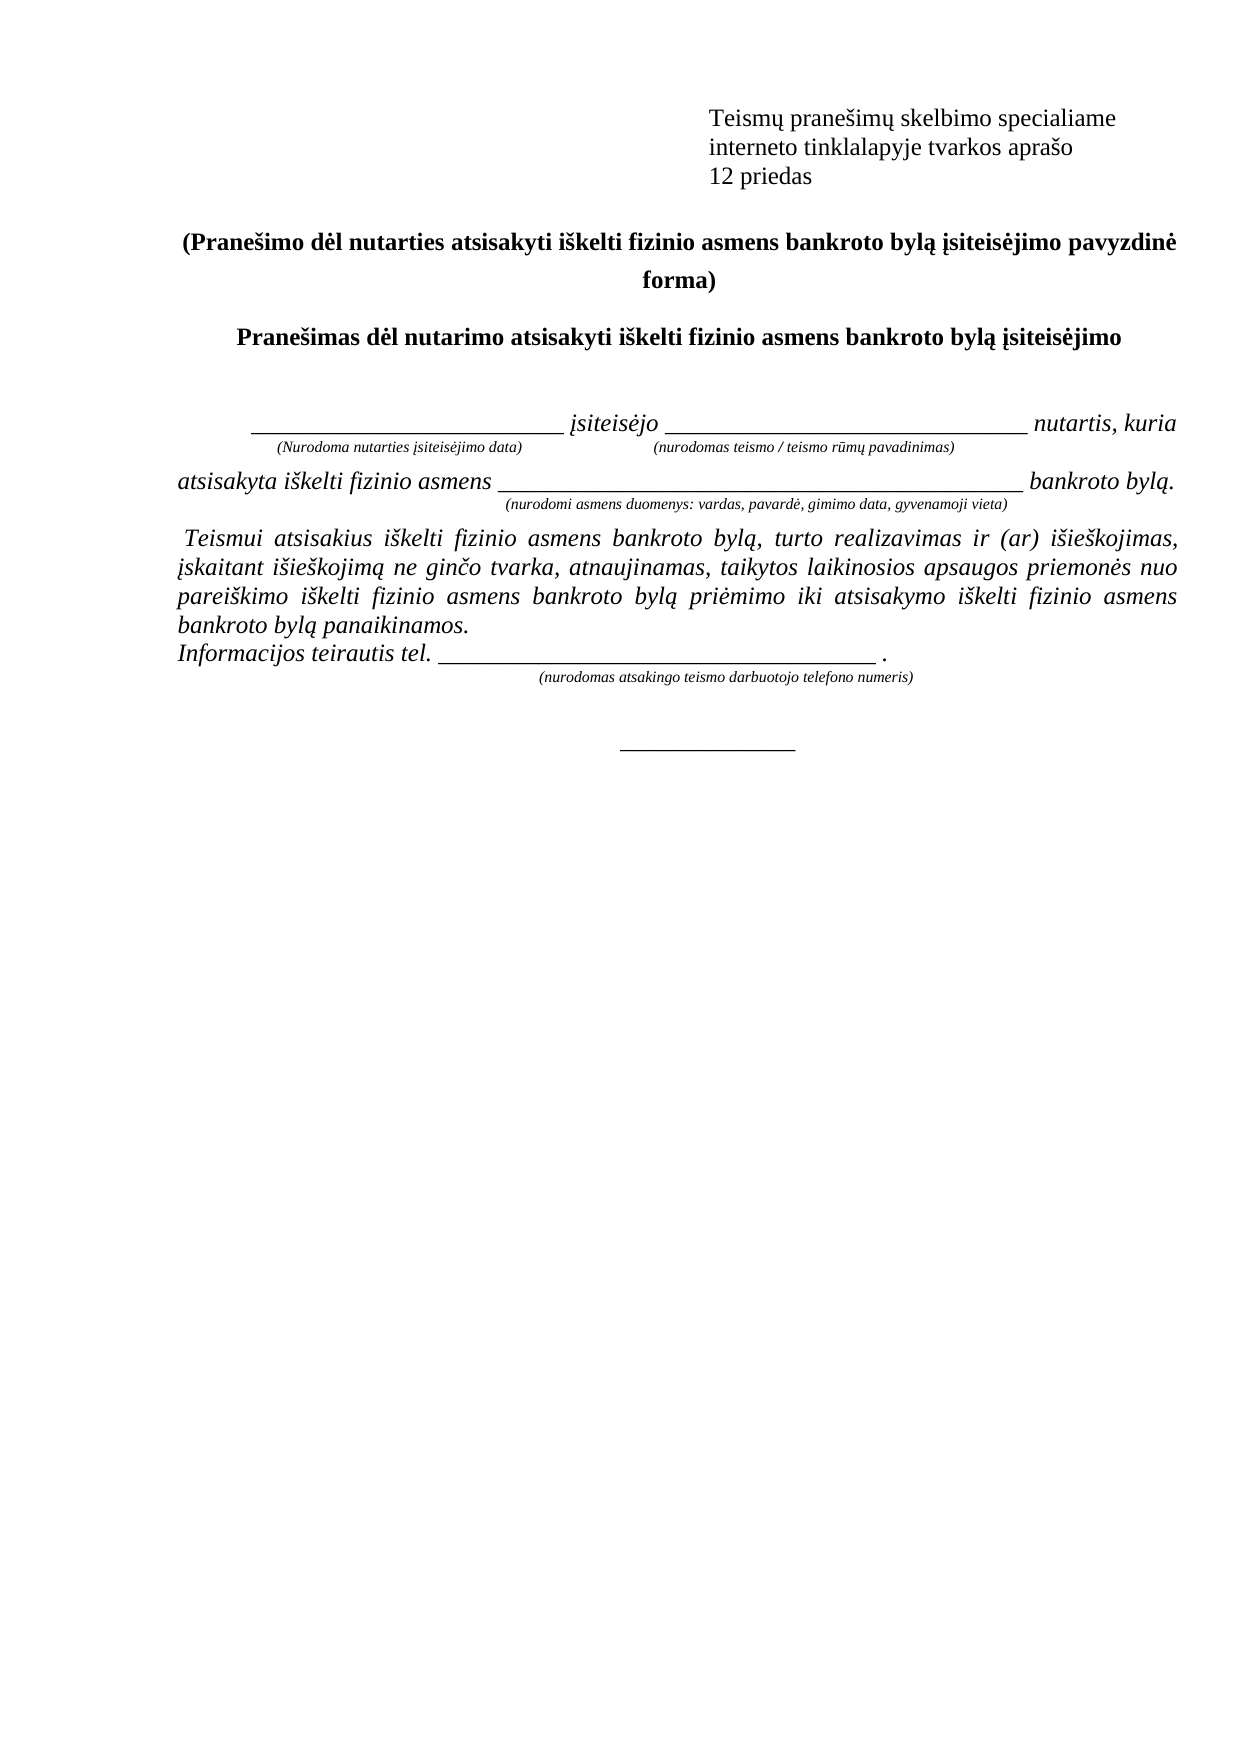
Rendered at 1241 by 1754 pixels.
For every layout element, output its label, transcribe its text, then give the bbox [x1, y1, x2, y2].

text Teismų pranešimų skelbimo specialiame [709, 103, 1181, 132]
text Pranešimas dėl nutarimo atsisakyti iškelti fizinio asmens bankroto bylą įsiteisėjimo [177, 322, 1181, 351]
text Teismui atsisakius iškelti fizinio asmens bankroto bylą, turto realizavimas ir (ar) išieškojimas, įskaitant išieškojimą ne ginčo tvarka, atnaujinamas, taikytos laikinosios apsaugos priemonės nuo pareiškimo iškelti fizinio asmens bankroto bylą priėmimo iki atsisakymo iškelti fizinio asmens bankroto bylą panaikinamos. [177, 523, 1181, 638]
text (Pranešimo dėl nutarties atsisakyti iškelti fizinio asmens bankroto bylą įsiteisėjimo pavyzdinė forma) [177, 218, 1181, 293]
text 12 priedas [709, 161, 1181, 190]
text interneto tinklalapyje tvarkos aprašo [709, 132, 1181, 161]
text atsisakyta iškelti fizinio asmens __________________________________________ bankroto bylą. [177, 466, 1181, 495]
text (Nurodoma nutarties įsiteisėjimo data) (nurodomas teismo / teismo rūmų pavadinimas) [177, 437, 1181, 466]
text (nurodomi asmens duomenys: vardas, pavardė, gimimo data, gyvenamoji vieta) [447, 495, 1181, 523]
text ______________ [177, 725, 1181, 753]
text (nurodomas atsakingo teismo darbuotojo telefono numeris) [177, 667, 1181, 696]
text _________________________ įsiteisėjo _____________________________ nutartis, kuria [177, 408, 1181, 437]
text Informacijos teirautis tel. ___________________________________ . [177, 638, 1181, 667]
